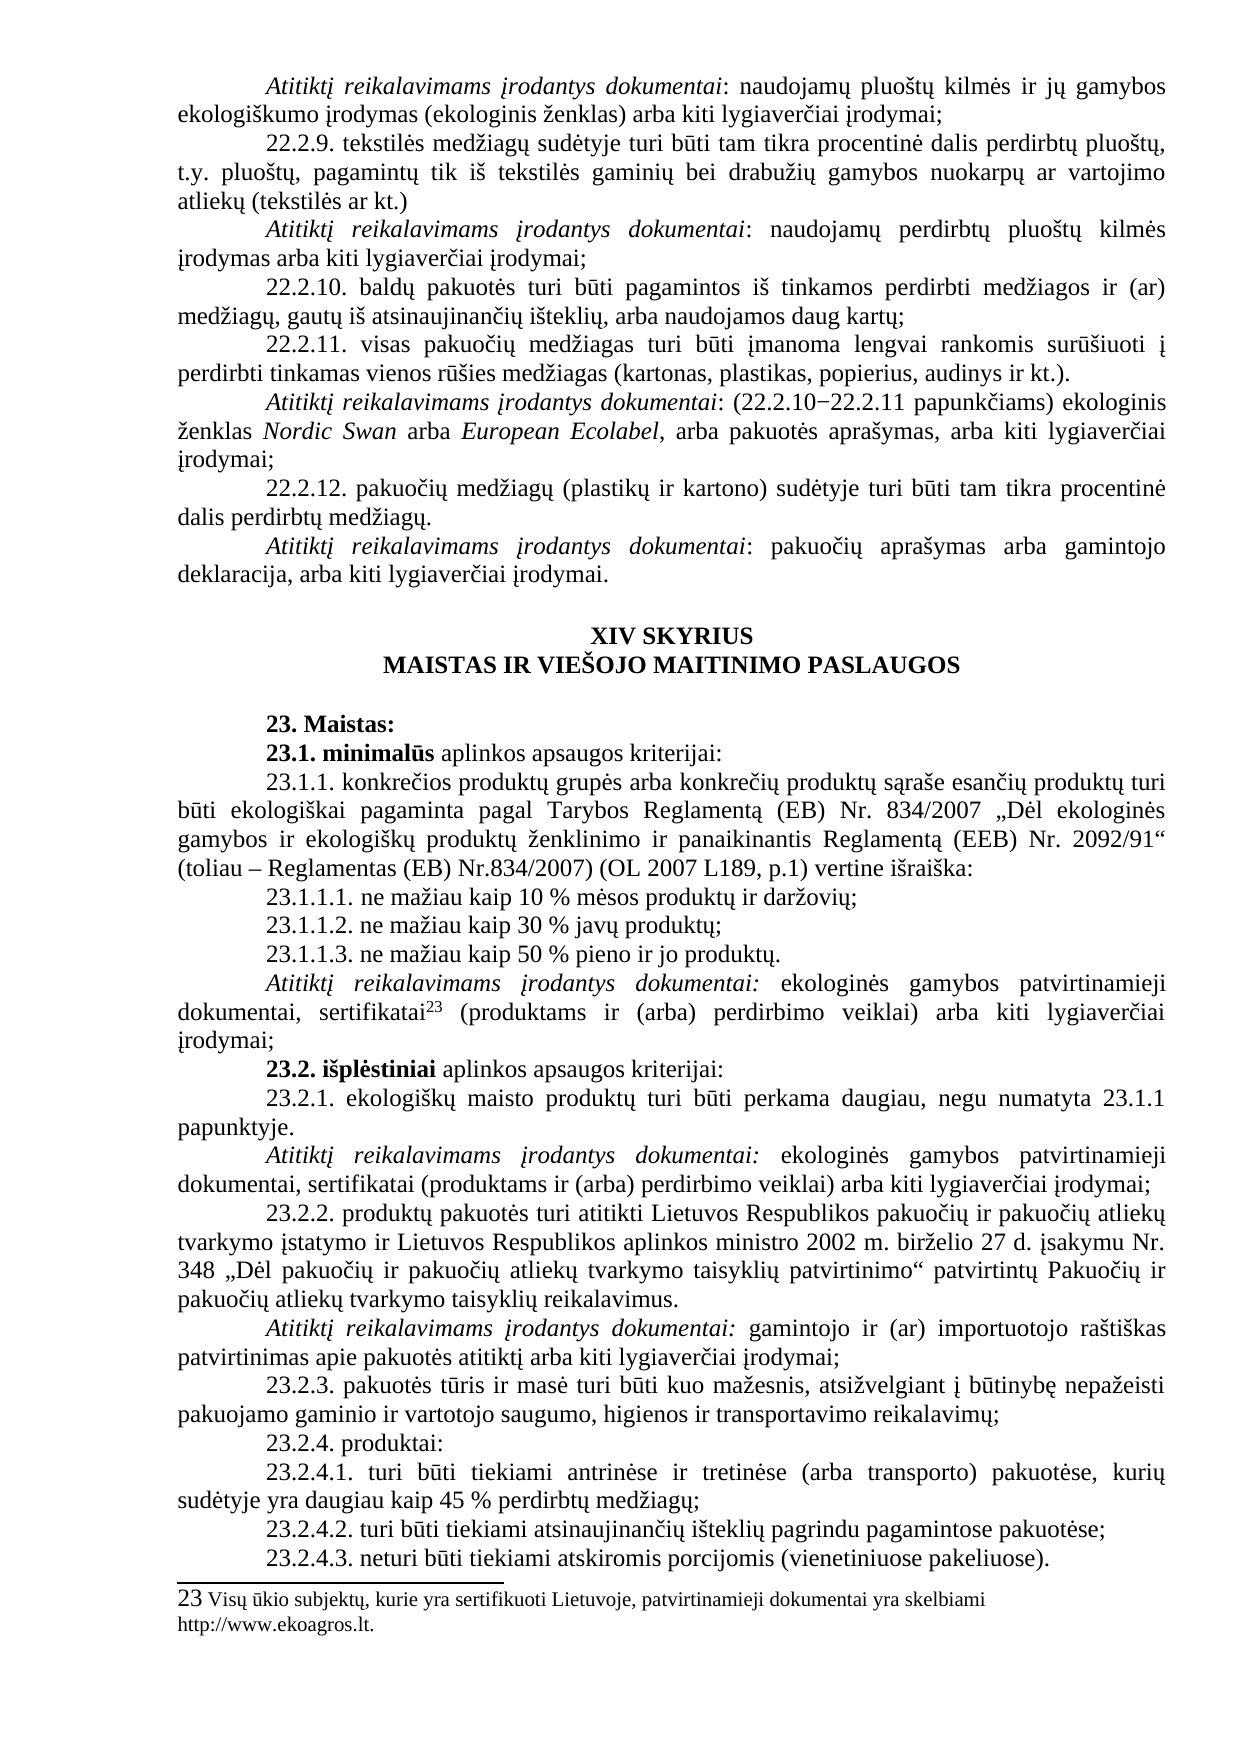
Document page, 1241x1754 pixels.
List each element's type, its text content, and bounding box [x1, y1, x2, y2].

text MAISTAS IR VIEŠOJO MAITINIMO PASLAUGOS [177, 650, 1166, 679]
text 23.1.1.3. ne mažiau kaip 50 % pieno ir jo produktų. [177, 939, 1166, 968]
text 23.2.3. pakuotės tūris ir masė turi būti kuo mažesnis, atsižvelgiant į būtinybę nepažeisti pakuojamo gaminio ir vartotojo saugumo, higienos ir transportavimo reikalavimų; [177, 1370, 1166, 1428]
text 23.1. minimalūs aplinkos apsaugos kriterijai: [177, 738, 1166, 767]
text Atitiktį reikalavimams įrodantys dokumentai: naudojamų pluoštų kilmės ir jų gamybos ekologiškumo įrodymas (ekologinis ženklas) arba kiti lygiaverčiai įrodymai; [177, 71, 1166, 128]
text 23.2.1. ekologiškų maisto produktų turi būti perkama daugiau, negu numatyta 23.1.1 papunktyje. [177, 1083, 1166, 1140]
text Atitiktį reikalavimams įrodantys dokumentai: (22.2.10−22.2.11 papunkčiams) ekologinis ženklas Nordic Swan arba European Ecolabel, arba pakuotės aprašymas, arba kiti lygiaverčiai įrodymai; [177, 387, 1166, 473]
text Atitiktį reikalavimams įrodantys dokumentai: ekologinės gamybos patvirtinamieji dokumentai, sertifikatai (produktams ir (arba) perdirbimo veiklai) arba kiti lygiaverčiai įrodymai; [177, 968, 1166, 1054]
text Visų ūkio subjektų, kurie yra sertifikuoti Lietuvoje, patvirtinamieji dokumentai yra skelbiami http://www.ekoagros.lt. [177, 1583, 1166, 1636]
subtitle 23. Maistas: [177, 709, 1166, 738]
text 23.1.1.1. ne mažiau kaip 10 % mėsos produktų ir daržovių; [177, 882, 1166, 910]
text Atitiktį reikalavimams įrodantys dokumentai: naudojamų perdirbtų pluoštų kilmės įrodymas arba kiti lygiaverčiai įrodymai; [177, 214, 1166, 272]
text 23.2.4. produktai: [177, 1428, 1166, 1457]
text 23.1.1.2. ne mažiau kaip 30 % javų produktų; [177, 910, 1166, 939]
text Atitiktį reikalavimams įrodantys dokumentai: ekologinės gamybos patvirtinamieji dokumentai, sertifikatai (produktams ir (arba) perdirbimo veiklai) arba kiti lygiaverčiai įrodymai; [177, 1140, 1166, 1198]
text XIV SKYRIUS [177, 621, 1166, 650]
text 23.2.4.1. turi būti tiekiami antrinėse ir tretinėse (arba transporto) pakuotėse, kurių sudėtyje yra daugiau kaip 45 % perdirbtų medžiagų; [177, 1457, 1166, 1514]
text 22.2.11. visas pakuočių medžiagas turi būti įmanoma lengvai rankomis surūšiuoti į perdirbti tinkamas vienos rūšies medžiagas (kartonas, plastikas, popierius, audinys ir kt.). [177, 329, 1166, 387]
text 22.2.10. baldų pakuotės turi būti pagamintos iš tinkamos perdirbti medžiagos ir (ar) medžiagų, gautų iš atsinaujinančių išteklių, arba naudojamos daug kartų; [177, 272, 1166, 329]
text 23.2.4.3. neturi būti tiekiami atskiromis porcijomis (vienetiniuose pakeliuose). [177, 1543, 1166, 1572]
text 23.2.2. produktų pakuotės turi atitikti Lietuvos Respublikos pakuočių ir pakuočių atliekų tvarkymo įstatymo ir Lietuvos Respublikos aplinkos ministro 2002 m. birželio 27 d. įsakymu Nr. 348 „Dėl pakuočių ir pakuočių atliekų tvarkymo taisyklių patvirtinimo“ patvirtintų Pakuočių ir pakuočių atliekų tvarkymo taisyklių reikalavimus. [177, 1198, 1166, 1313]
text Atitiktį reikalavimams įrodantys dokumentai: pakuočių aprašymas arba gamintojo deklaracija, arba kiti lygiaverčiai įrodymai. [177, 531, 1166, 588]
text 23.1.1. konkrečios produktų grupės arba konkrečių produktų sąraše esančių produktų turi būti ekologiškai pagaminta pagal Tarybos Reglamentą (EB) Nr. 834/2007 „Dėl ekologinės gamybos ir ekologiškų produktų ženklinimo ir panaikinantis Reglamentą (EEB) Nr. 2092/91“ (toliau – Reglamentas (EB) Nr.834/2007) (OL 2007 L189, p.1) vertine išraiška: [177, 767, 1166, 882]
text 23.2. išplėstiniai aplinkos apsaugos kriterijai: [177, 1054, 1166, 1083]
text Atitiktį reikalavimams įrodantys dokumentai: gamintojo ir (ar) importuotojo raštiškas patvirtinimas apie pakuotės atitiktį arba kiti lygiaverčiai įrodymai; [177, 1313, 1166, 1370]
text 22.2.9. tekstilės medžiagų sudėtyje turi būti tam tikra procentinė dalis perdirbtų pluoštų, t.y. pluoštų, pagamintų tik iš tekstilės gaminių bei drabužių gamybos nuokarpų ar vartojimo atliekų (tekstilės ar kt.) [177, 128, 1166, 214]
text 22.2.12. pakuočių medžiagų (plastikų ir kartono) sudėtyje turi būti tam tikra procentinė dalis perdirbtų medžiagų. [177, 473, 1166, 531]
text 23.2.4.2. turi būti tiekiami atsinaujinančių išteklių pagrindu pagamintose pakuotėse; [177, 1514, 1166, 1543]
